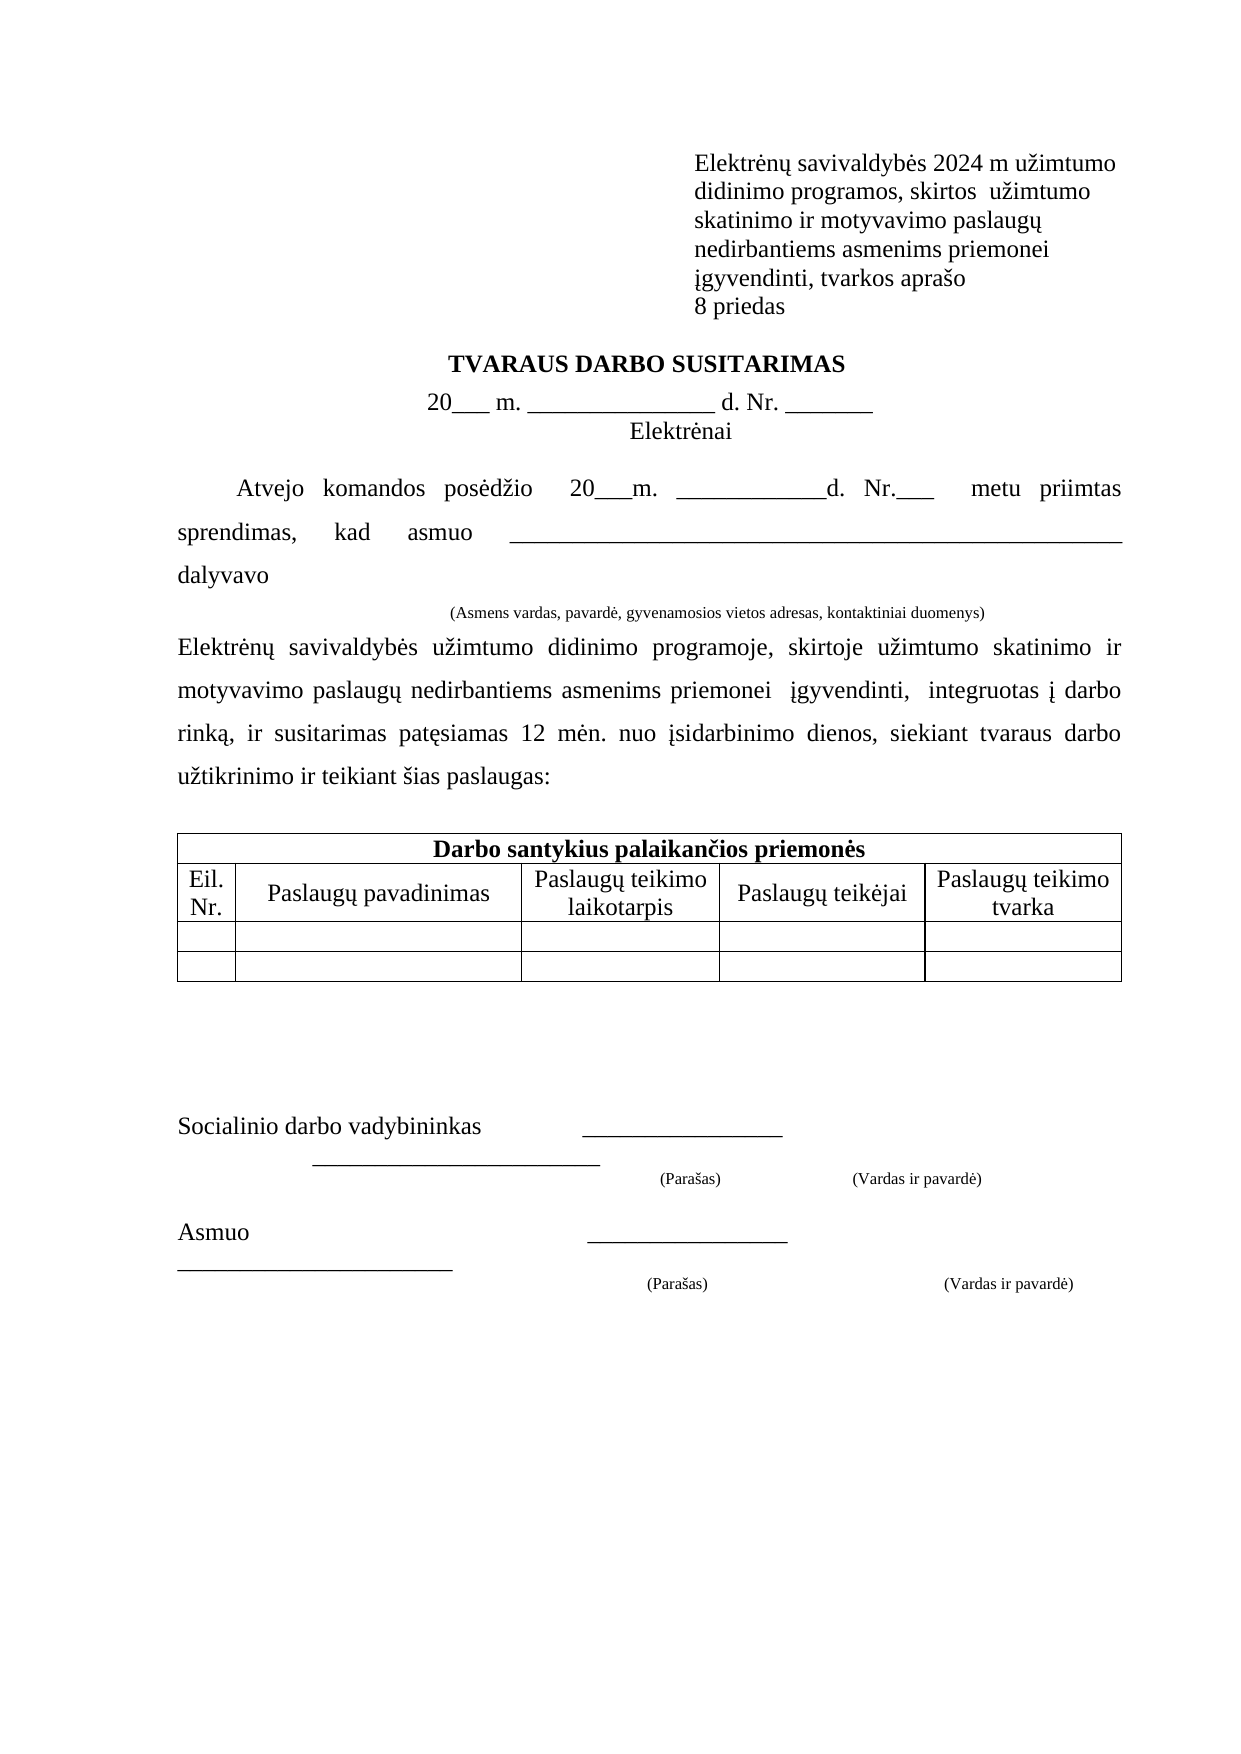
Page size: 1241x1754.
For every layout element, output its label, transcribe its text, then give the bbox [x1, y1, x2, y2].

table_cell [236, 922, 521, 951]
table_cell Paslaugų teikėjai [720, 864, 924, 921]
table_cell [926, 922, 1121, 951]
table_cell [720, 952, 924, 981]
table_header Darbo santykius palaikančios priemonės [178, 834, 1121, 863]
text įgyvendinti, tvarkos aprašo [694, 263, 1122, 291]
text 8 priedas [679, 291, 1122, 320]
table_cell Eil. Nr. [178, 864, 235, 921]
text Elektrėnai [177, 416, 1122, 445]
text skatinimo ir motyvavimo paslaugų [694, 205, 1122, 234]
table_cell Paslaugų teikimo tvarka [926, 864, 1121, 921]
text (Parašas) (Vardas ir pavardė) [447, 1169, 1122, 1188]
text 20___ m. _______________ d. Nr. _______ [177, 387, 1122, 416]
text nedirbantiems asmenims priemonei [694, 234, 1122, 263]
text (Asmens vardas, pavardė, gyvenamosios vietos adresas, kontaktiniai duomenys) [177, 603, 1122, 622]
table_cell [522, 952, 719, 981]
table_cell [926, 952, 1121, 981]
table_cell [178, 922, 235, 951]
table_cell Paslaugų pavadinimas [236, 864, 521, 921]
text Elektrėnų savivaldybės 2024 m užimtumo [694, 148, 1122, 176]
table_cell [522, 922, 719, 951]
text Elektrėnų savivaldybės užimtumo didinimo programoje, skirtoje užimtumo skatinimo ir motyvavimo paslaugų nedirbantiems asmenims priemonei įgyvendinti, integruotas į darbo rinką, ir susitarimas patęsiamas 12 mėn. nuo įsidarbinimo dienos, siekiant tvaraus darbo užtikrinimo ir teikiant šias paslaugas: [177, 632, 1122, 790]
table_cell [236, 952, 521, 981]
text Socialinio darbo vadybininkas ________________ _______________________ [177, 1111, 1122, 1169]
text TVARAUS DARBO SUSITARIMAS [177, 349, 1122, 378]
text Asmuo ________________ ______________________ [177, 1217, 1122, 1274]
table_cell [178, 952, 235, 981]
table_cell [720, 922, 924, 951]
text Atvejo komandos posėdžio 20___m. ____________d. Nr.___ metu priimtas sprendimas, kad asmuo _________________________________________________ dalyvavo [177, 473, 1122, 588]
table_cell Paslaugų teikimo laikotarpis [522, 864, 719, 921]
text (Parašas) (Vardas ir pavardė) [447, 1274, 1122, 1293]
text didinimo programos, skirtos užimtumo [694, 176, 1122, 205]
